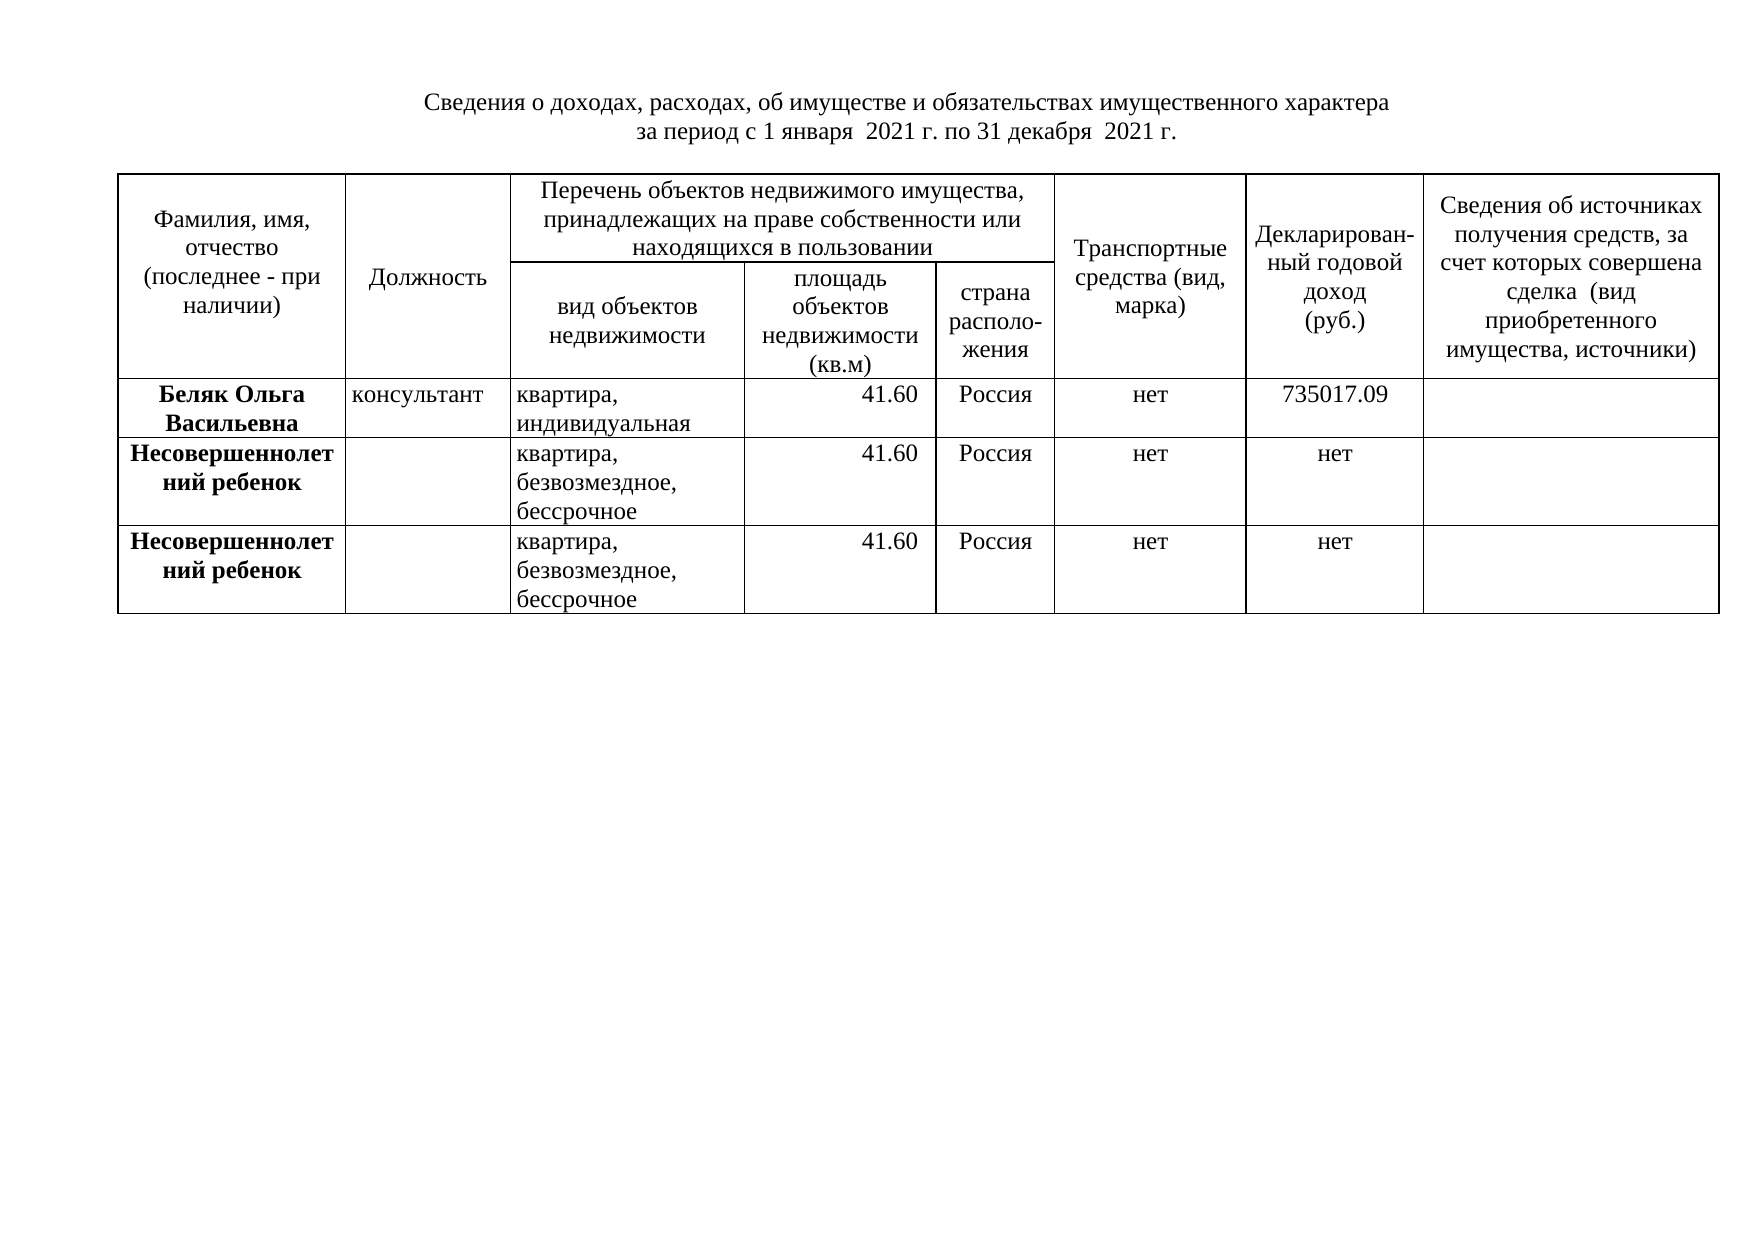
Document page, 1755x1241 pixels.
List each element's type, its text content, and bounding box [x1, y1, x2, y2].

table_header Должность [346, 175, 510, 378]
table_cell нет [1055, 438, 1245, 524]
table_cell Россия [937, 379, 1054, 437]
table_cell Несовершеннолетний ребенок [119, 438, 345, 524]
table_cell 41.60 [745, 379, 935, 437]
table_header Декларирован-ный годовой доход (руб.) [1247, 175, 1423, 378]
table_cell страна располо- жения [937, 263, 1054, 378]
table_cell Несовершеннолетний ребенок [119, 526, 345, 612]
table_cell [1424, 379, 1718, 437]
table_cell квартира, индивидуальная [511, 379, 744, 437]
table_cell площадь объектов недвижимости (кв.м) [745, 263, 935, 378]
table_cell нет [1247, 526, 1423, 612]
table_cell 41.60 [745, 438, 935, 524]
table_cell [346, 526, 510, 612]
table_cell [346, 438, 510, 524]
table_header Перечень объектов недвижимого имущества, принадлежащих на праве собственности или находящихся в пользовании [511, 175, 1054, 261]
table_cell Беляк Ольга Васильевна [119, 379, 345, 437]
table_cell Россия [937, 526, 1054, 612]
table_cell нет [1247, 438, 1423, 524]
table_cell нет [1055, 526, 1245, 612]
table_header Фамилия, имя, отчество (последнее - при наличии) [119, 175, 345, 378]
table_header Сведения об источниках получения средств, за счет которых совершена сделка (вид приобретенного имущества, источники) [1424, 175, 1718, 378]
text Сведения о доходах, расходах, об имуществе и обязательствах имущественного характера [118, 87, 1695, 116]
table_cell нет [1055, 379, 1245, 437]
table_cell [1424, 526, 1718, 612]
table_cell консультант [346, 379, 510, 437]
table_cell [1424, 438, 1718, 524]
table_cell Россия [937, 438, 1054, 524]
table_cell квартира, безвозмездное, бессрочное [511, 526, 744, 612]
table_cell 735017.09 [1247, 379, 1423, 437]
text за период с 1 января 2021 г. по 31 декабря 2021 г. [118, 116, 1695, 144]
table_cell квартира, безвозмездное, бессрочное [511, 438, 744, 524]
table_header Транспортные средства (вид, марка) [1055, 175, 1245, 378]
table_cell вид объектов недвижимости [511, 263, 744, 378]
table_cell 41.60 [745, 526, 935, 612]
